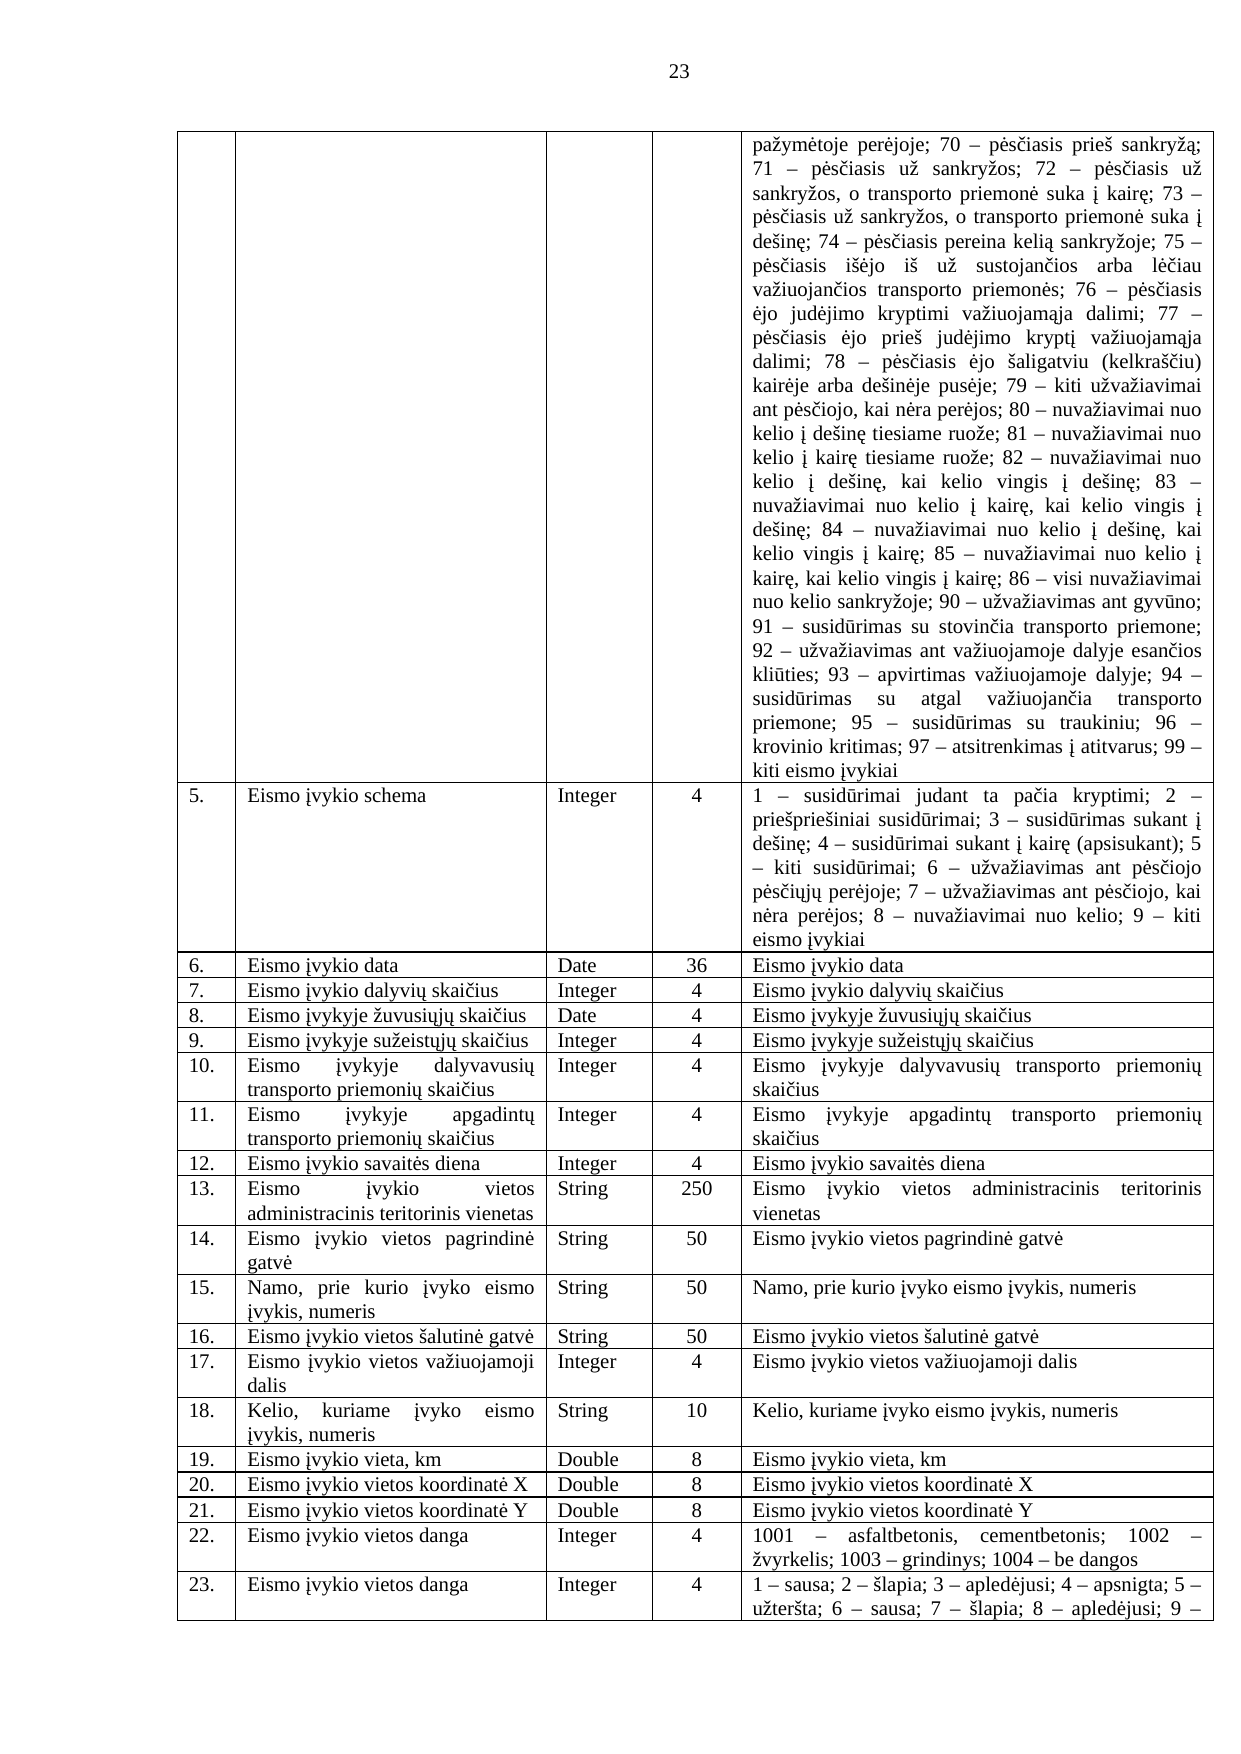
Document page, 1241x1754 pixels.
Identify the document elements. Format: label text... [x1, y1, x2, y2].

table_cell 4 [653, 1151, 741, 1175]
table_cell Eismo įvykio vieta, km [742, 1447, 1213, 1471]
table_cell Eismo įvykio vieta, km [236, 1447, 546, 1471]
table_cell Date [547, 953, 652, 977]
table_cell 4 [653, 1349, 741, 1397]
table_cell 1 – susidūrimai judant ta pačia kryptimi; 2 – priešpriešiniai susidūrimai; 3 – susidūrimas sukant į dešinę; 4 – susidūrimai sukant į kairę (apsisukant); 5 – kiti susidūrimai; 6 – užvažiavimas ant pėsčiojo pėsčiųjų perėjoje; 7 – užvažiavimas ant pėsčiojo, kai nėra perėjos; 8 – nuvažiavimai nuo kelio; 9 – kiti eismo įvykiai [742, 783, 1213, 951]
table_cell 4 [653, 1523, 741, 1571]
table_cell Eismo įvykio dalyvių skaičius [236, 978, 546, 1002]
table_cell [547, 132, 652, 782]
table_cell Eismo įvykio savaitės diena [742, 1151, 1213, 1175]
table_cell 4 [653, 783, 741, 951]
table_cell Eismo įvykio vietos administracinis teritorinis vienetas [236, 1176, 546, 1224]
table_cell 6. [178, 953, 235, 977]
table_cell [236, 132, 546, 782]
table_cell Namo, prie kurio įvyko eismo įvykis, numeris [742, 1275, 1213, 1323]
table_cell Eismo įvykio vietos koordinatė X [742, 1473, 1213, 1496]
table_cell String [547, 1324, 652, 1348]
table_cell Eismo įvykio vietos pagrindinė gatvė [236, 1226, 546, 1274]
table_cell Double [547, 1473, 652, 1496]
table_cell 1001 – asfaltbetonis, cementbetonis; 1002 – žvyrkelis; 1003 – grindinys; 1004 – be dangos [742, 1523, 1213, 1571]
table_cell Eismo įvykio vietos koordinatė X [236, 1473, 546, 1496]
table_cell Eismo įvykio dalyvių skaičius [742, 978, 1213, 1002]
table_cell 9. [178, 1028, 235, 1052]
table_cell 8 [653, 1498, 741, 1522]
table_cell Integer [547, 1053, 652, 1101]
table_cell Integer [547, 1572, 652, 1620]
table_cell Eismo įvykio data [236, 953, 546, 977]
table_cell Namo, prie kurio įvyko eismo įvykis, numeris [236, 1275, 546, 1323]
table_cell Integer [547, 978, 652, 1002]
table_cell 7. [178, 978, 235, 1002]
table_cell 50 [653, 1324, 741, 1348]
table_cell 20. [178, 1473, 235, 1496]
table_cell 4 [653, 1572, 741, 1620]
table_cell Eismo įvykio vietos koordinatė Y [236, 1498, 546, 1522]
table_cell 4 [653, 978, 741, 1002]
table_cell [178, 132, 235, 782]
table_cell String [547, 1398, 652, 1446]
table_cell Eismo įvykio vietos šalutinė gatvė [236, 1324, 546, 1348]
table_cell Eismo įvykio savaitės diena [236, 1151, 546, 1175]
table_cell Eismo įvykio schema [236, 783, 546, 951]
table_cell pažymėtoje perėjoje; 70 – pėsčiasis prieš sankryžą; 71 – pėsčiasis už sankryžos; 72 – pėsčiasis už sankryžos, o transporto priemonė suka į kairę; 73 – pėsčiasis už sankryžos, o transporto priemonė suka į dešinę; 74 – pėsčiasis pereina kelią sankryžoje; 75 – pėsčiasis išėjo iš už sustojančios arba lėčiau važiuojančios transporto priemonės; 76 – pėsčiasis ėjo judėjimo kryptimi važiuojamąja dalimi; 77 – pėsčiasis ėjo prieš judėjimo kryptį važiuojamąja dalimi; 78 – pėsčiasis ėjo šaligatviu (kelkraščiu) kairėje arba dešinėje pusėje; 79 – kiti užvažiavimai ant pėsčiojo, kai nėra perėjos; 80 – nuvažiavimai nuo kelio į dešinę tiesiame ruože; 81 – nuvažiavimai nuo kelio į kairę tiesiame ruože; 82 – nuvažiavimai nuo kelio į dešinę, kai kelio vingis į dešinę; 83 – nuvažiavimai nuo kelio į kairę, kai kelio vingis į dešinę; 84 – nuvažiavimai nuo kelio į dešinę, kai kelio vingis į kairę; 85 – nuvažiavimai nuo kelio į kairę, kai kelio vingis į kairę; 86 – visi nuvažiavimai nuo kelio sankryžoje; 90 – užvažiavimas ant gyvūno; 91 – susidūrimas su stovinčia transporto priemone; 92 – užvažiavimas ant važiuojamoje dalyje esančios kliūties; 93 – apvirtimas važiuojamoje dalyje; 94 – susidūrimas su atgal važiuojančia transporto priemone; 95 – susidūrimas su traukiniu; 96 – krovinio kritimas; 97 – atsitrenkimas į atitvarus; 99 – kiti eismo įvykiai [742, 132, 1213, 782]
table_cell Integer [547, 1523, 652, 1571]
table_cell String [547, 1226, 652, 1274]
table_cell 23. [178, 1572, 235, 1620]
table_cell Eismo įvykio vietos danga [236, 1523, 546, 1571]
table_cell 50 [653, 1275, 741, 1323]
table_cell 13. [178, 1176, 235, 1224]
table_cell 21. [178, 1498, 235, 1522]
table_cell Eismo įvykio vietos važiuojamoji dalis [236, 1349, 546, 1397]
table_cell String [547, 1176, 652, 1224]
table_cell 8 [653, 1447, 741, 1471]
table_cell 250 [653, 1176, 741, 1224]
table_cell 19. [178, 1447, 235, 1471]
table_cell 50 [653, 1226, 741, 1274]
table_cell Date [547, 1003, 652, 1027]
table_cell 8. [178, 1003, 235, 1027]
table_cell Double [547, 1447, 652, 1471]
table_cell String [547, 1275, 652, 1323]
table_cell Integer [547, 1349, 652, 1397]
table_cell Eismo įvykio vietos pagrindinė gatvė [742, 1226, 1213, 1274]
table_cell Eismo įvykio vietos danga [236, 1572, 546, 1620]
table_cell 8 [653, 1473, 741, 1496]
table_cell 15. [178, 1275, 235, 1323]
table_cell Eismo įvykio data [742, 953, 1213, 977]
table_cell Kelio, kuriame įvyko eismo įvykis, numeris [742, 1398, 1213, 1446]
table_cell Integer [547, 1151, 652, 1175]
table_cell Eismo įvykyje žuvusiųjų skaičius [236, 1003, 546, 1027]
table_cell 4 [653, 1102, 741, 1150]
table_cell 4 [653, 1003, 741, 1027]
table_cell 36 [653, 953, 741, 977]
table_cell Double [547, 1498, 652, 1522]
table_cell Eismo įvykyje dalyvavusių transporto priemonių skaičius [742, 1053, 1213, 1101]
table_cell 16. [178, 1324, 235, 1348]
table_cell 22. [178, 1523, 235, 1571]
table_cell Eismo įvykyje sužeistųjų skaičius [236, 1028, 546, 1052]
table_cell Eismo įvykio vietos šalutinė gatvė [742, 1324, 1213, 1348]
table_cell Integer [547, 783, 652, 951]
table_cell 18. [178, 1398, 235, 1446]
table_cell 10. [178, 1053, 235, 1101]
table_cell 17. [178, 1349, 235, 1397]
table_cell Eismo įvykio vietos koordinatė Y [742, 1498, 1213, 1522]
table_cell Eismo įvykyje sužeistųjų skaičius [742, 1028, 1213, 1052]
table_cell 12. [178, 1151, 235, 1175]
table_cell 11. [178, 1102, 235, 1150]
table_cell 14. [178, 1226, 235, 1274]
table_cell 4 [653, 1028, 741, 1052]
table_cell Eismo įvykio vietos važiuojamoji dalis [742, 1349, 1213, 1397]
table_cell 1 – sausa; 2 – šlapia; 3 – apledėjusi; 4 – apsnigta; 5 – užteršta; 6 – sausa; 7 – šlapia; 8 – apledėjusi; 9 – [742, 1572, 1213, 1620]
table_cell Eismo įvykyje apgadintų transporto priemonių skaičius [742, 1102, 1213, 1150]
table_cell Eismo įvykio vietos administracinis teritorinis vienetas [742, 1176, 1213, 1224]
table_cell Eismo įvykyje dalyvavusių transporto priemonių skaičius [236, 1053, 546, 1101]
table_cell Eismo įvykyje apgadintų transporto priemonių skaičius [236, 1102, 546, 1150]
table_cell Integer [547, 1028, 652, 1052]
table_cell Eismo įvykyje žuvusiųjų skaičius [742, 1003, 1213, 1027]
table_cell 5. [178, 783, 235, 951]
table_cell 10 [653, 1398, 741, 1446]
table_cell [653, 132, 741, 782]
table_cell 4 [653, 1053, 741, 1101]
table_cell Kelio, kuriame įvyko eismo įvykis, numeris [236, 1398, 546, 1446]
table_cell Integer [547, 1102, 652, 1150]
